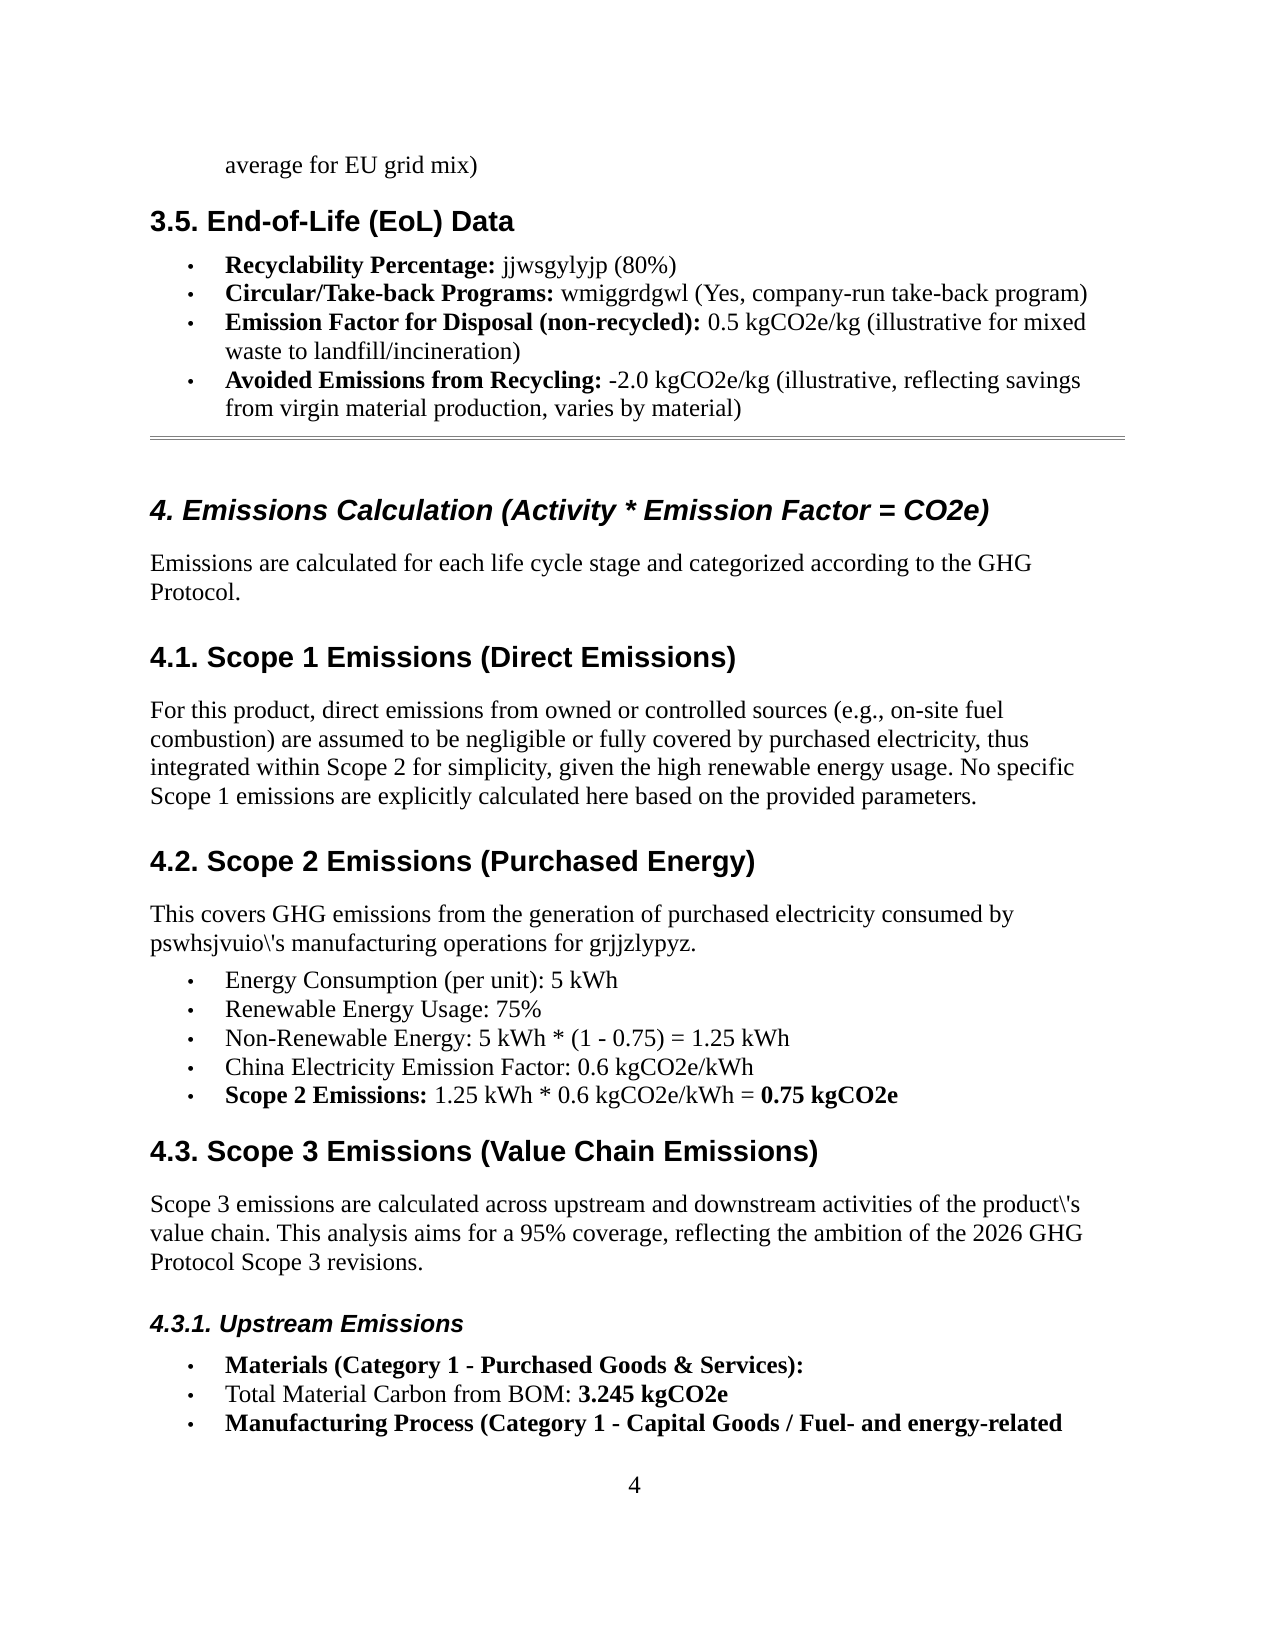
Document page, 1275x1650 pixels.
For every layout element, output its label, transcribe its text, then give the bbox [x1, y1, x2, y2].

list Circular/Take-back Programs: wmiggrdgwl (Yes, company-run take-back program) [187, 278, 1125, 307]
list Materials (Category 1 - Purchased Goods & Services): [187, 1350, 1125, 1379]
list Renewable Energy Usage: 75% [187, 994, 1125, 1023]
list Energy Consumption (per unit): 5 kWh [187, 965, 1125, 994]
subtitle 4.2. Scope 2 Emissions (Purchased Energy) [150, 844, 1125, 877]
text Scope 3 emissions are calculated across upstream and downstream activities of the product\'s value chain. This analysis aims for a 95% coverage, reflecting the ambition of the 2026 GHG Protocol Scope 3 revisions. [150, 1189, 1125, 1275]
list Total Material Carbon from BOM: 3.245 kgCO2e [187, 1379, 1125, 1408]
subtitle 4.3. Scope 3 Emissions (Value Chain Emissions) [150, 1134, 1125, 1168]
list Manufacturing Process (Category 1 - Capital Goods / Fuel- and energy-related [187, 1408, 1125, 1437]
list Non-Renewable Energy: 5 kWh * (1 - 0.75) = 1.25 kWh [187, 1023, 1125, 1052]
subtitle 4. Emissions Calculation (Activity * Emission Factor = CO2e) [150, 493, 1125, 527]
subtitle 4.3.1. Upstream Emissions [150, 1309, 1125, 1338]
list average for EU grid mix) [187, 150, 1125, 179]
list Emission Factor for Disposal (non-recycled): 0.5 kgCO2e/kg (illustrative for mixed waste to landfill/incineration) [187, 307, 1125, 365]
list Recyclability Percentage: jjwsgylyjp (80%) [187, 250, 1125, 278]
text Emissions are calculated for each life cycle stage and categorized according to the GHG Protocol. [150, 548, 1125, 606]
list Scope 2 Emissions: 1.25 kWh * 0.6 kgCO2e/kWh = 0.75 kgCO2e [187, 1080, 1125, 1109]
list Avoided Emissions from Recycling: -2.0 kgCO2e/kg (illustrative, reflecting savings from virgin material production, varies by material) [187, 365, 1125, 422]
subtitle 3.5. End-of-Life (EoL) Data [150, 204, 1125, 237]
list China Electricity Emission Factor: 0.6 kgCO2e/kWh [187, 1052, 1125, 1080]
text This covers GHG emissions from the generation of purchased electricity consumed by pswhsjvuio\'s manufacturing operations for grjjzlypyz. [150, 899, 1125, 956]
text For this product, direct emissions from owned or controlled sources (e.g., on-site fuel combustion) are assumed to be negligible or fully covered by purchased electricity, thus integrated within Scope 2 for simplicity, given the high renewable energy usage. No specific Scope 1 emissions are explicitly calculated here based on the provided parameters. [150, 695, 1125, 810]
subtitle 4.1. Scope 1 Emissions (Direct Emissions) [150, 640, 1125, 673]
